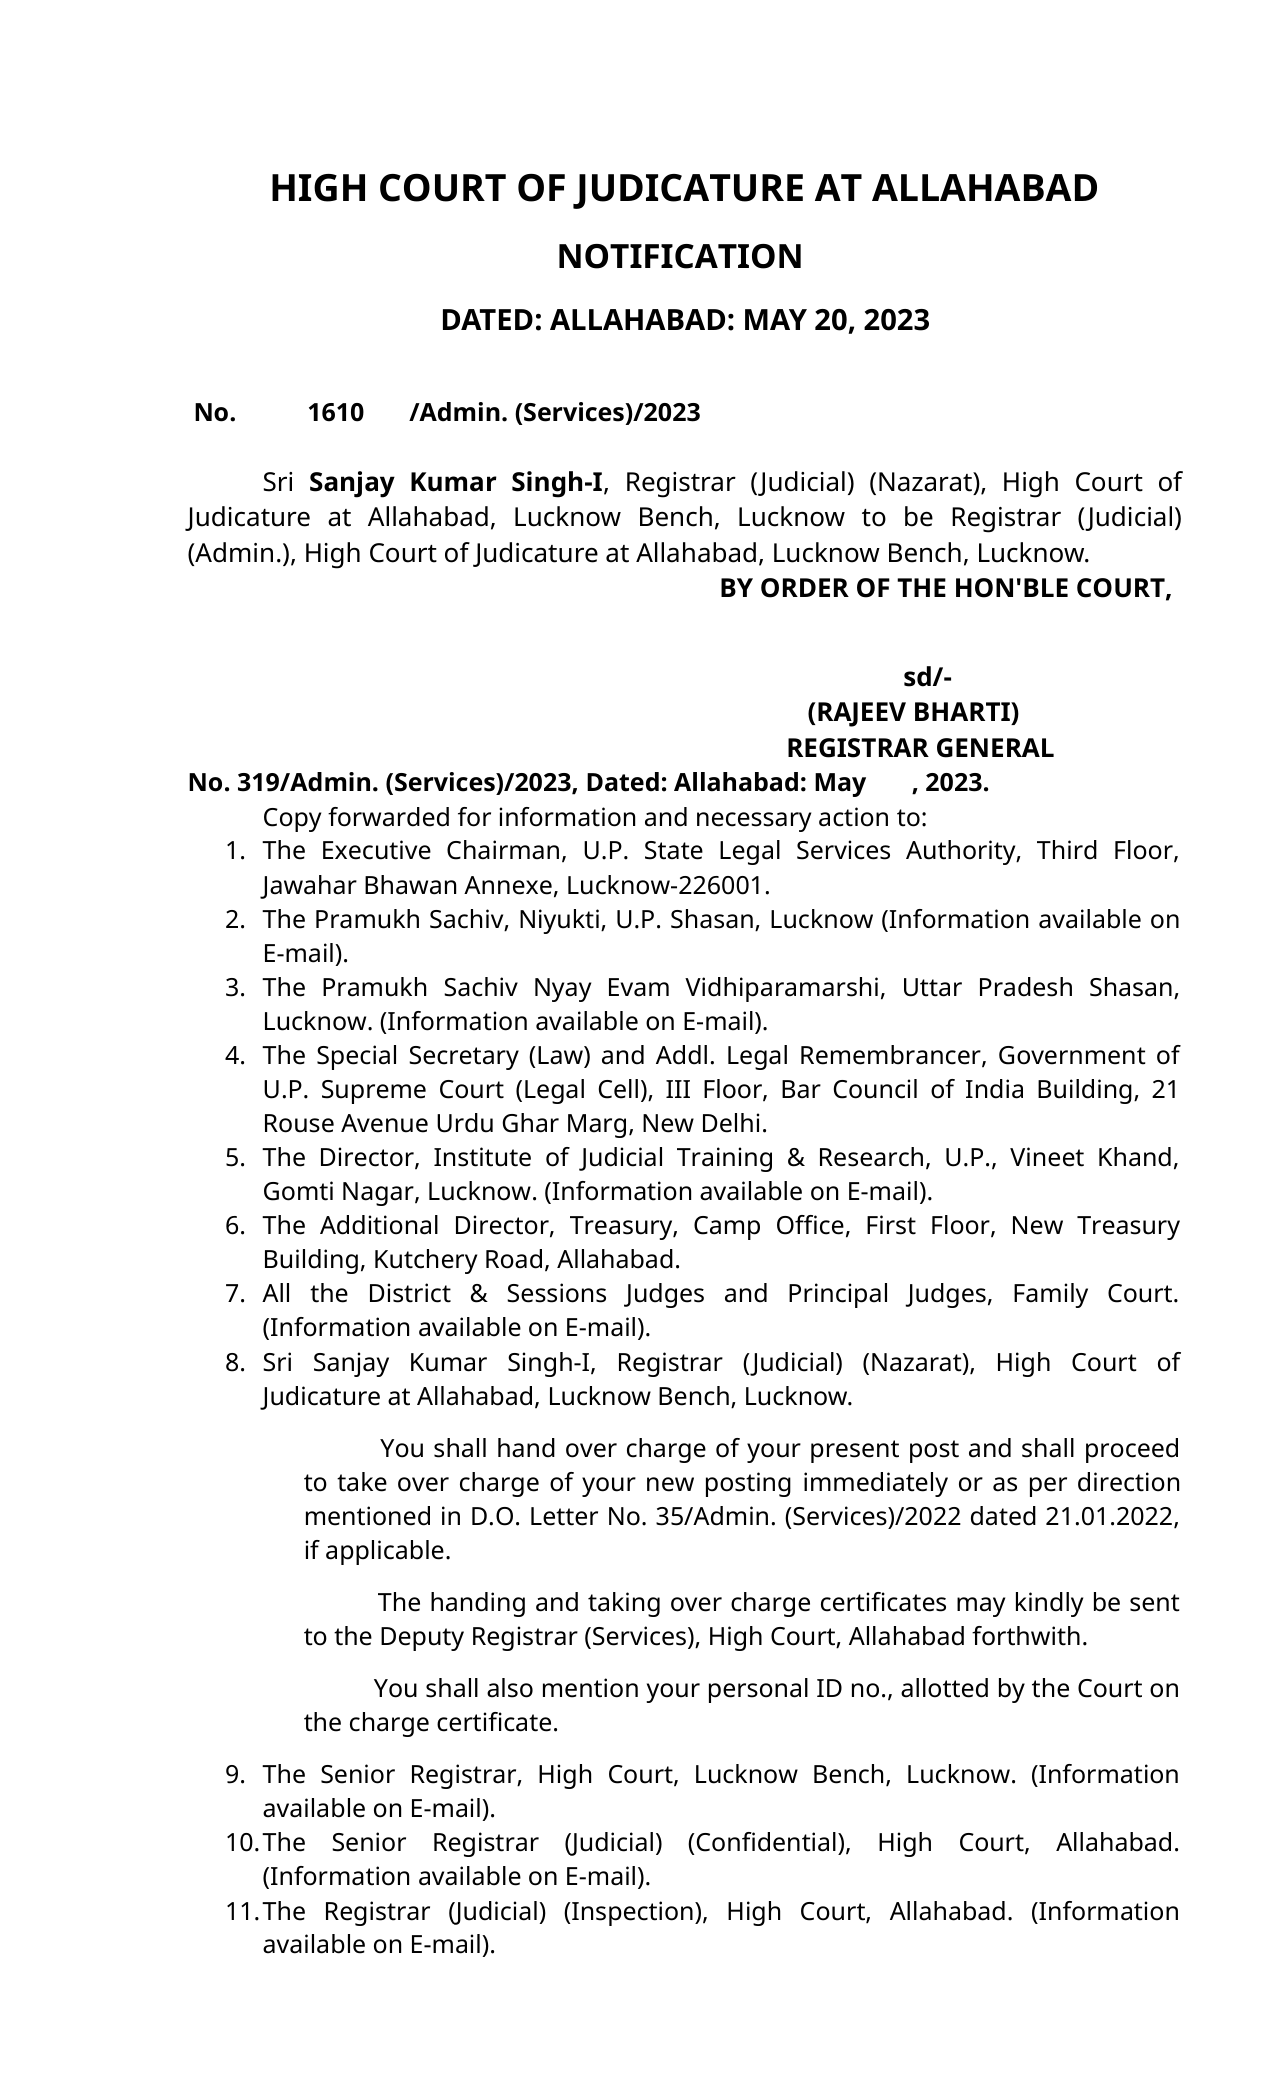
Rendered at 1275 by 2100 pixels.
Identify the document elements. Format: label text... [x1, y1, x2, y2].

text (RAJEEV BHARTI) [187, 694, 1183, 729]
list The Registrar (Judicial) (Inspection), High Court, Allahabad. (Information available on E-mail). [225, 1893, 1181, 1961]
text No. 319/Admin. (Services)/2023, Dated: Allahabad: May , 2023. [187, 765, 1181, 799]
text sd/- [187, 658, 1181, 694]
text BY ORDER OF THE HON'BLE COURT, [562, 570, 1181, 605]
text You shall hand over charge of your present post and shall proceed to take over charge of your new posting immediately or as per direction mentioned in D.O. Letter No. 35/Admin. (Services)/2022 dated 21.01.2022, if applicable. [303, 1430, 1181, 1567]
subtitle DATED: ALLAHABAD: MAY 20, 2023 [187, 299, 1183, 339]
text Sri Sanjay Kumar Singh-I, Registrar (Judicial) (Nazarat), High Court of Judicature at Allahabad, Lucknow Bench, Lucknow to be Registrar (Judicial) (Admin.), High Court of Judicature at Allahabad, Lucknow Bench, Lucknow. [187, 463, 1183, 570]
text Copy forwarded for information and necessary action to: [187, 799, 1181, 833]
list The Senior Registrar (Judicial) (Confidential), High Court, Allahabad. (Information available on E-mail). [225, 1825, 1181, 1893]
list The Senior Registrar, High Court, Lucknow Bench, Lucknow. (Information available on E-mail). [225, 1757, 1181, 1825]
list The Executive Chairman, U.P. State Legal Services Authority, Third Floor, Jawahar Bhawan Annexe, Lucknow-226001. [225, 833, 1181, 901]
list The Additional Director, Treasury, Camp Office, First Floor, New Treasury Building, Kutchery Road, Allahabad. [225, 1208, 1181, 1276]
table_header /Admin. (Services)/2023 [404, 389, 762, 434]
list Sri Sanjay Kumar Singh-I, Registrar (Judicial) (Nazarat), High Court of Judicature at Allahabad, Lucknow Bench, Lucknow. [225, 1344, 1181, 1412]
table_header 1610 [261, 389, 403, 434]
text The handing and taking over charge certificates may kindly be sent to the Deputy Registrar (Services), High Court, Allahabad forthwith. [303, 1584, 1181, 1653]
list All the District & Sessions Judges and Principal Judges, Family Court. (Information available on E-mail). [225, 1276, 1181, 1344]
list The Director, Institute of Judicial Training & Research, U.P., Vineet Khand, Gomti Nagar, Lucknow. (Information available on E-mail). [225, 1140, 1181, 1208]
text You shall also mention your personal ID no., allotted by the Court on the charge certificate. [303, 1671, 1181, 1739]
list The Pramukh Sachiv, Niyukti, U.P. Shasan, Lucknow (Information available on E-mail). [225, 901, 1181, 969]
list The Pramukh Sachiv Nyay Evam Vidhiparamarshi, Uttar Pradesh Shasan, Lucknow. (Information available on E-mail). [225, 969, 1181, 1038]
text REGISTRAR GENERAL [187, 729, 1181, 765]
table_header No. [188, 389, 261, 434]
text HIGH COURT OF JUDICATURE AT ALLAHABAD [187, 161, 1181, 212]
list The Special Secretary (Law) and Addl. Legal Remembrancer, Government of U.P. Supreme Court (Legal Cell), III Floor, Bar Council of India Building, 21 Rouse Avenue Urdu Ghar Marg, New Delhi. [225, 1038, 1181, 1140]
subtitle NOTIFICATION [187, 233, 1181, 278]
